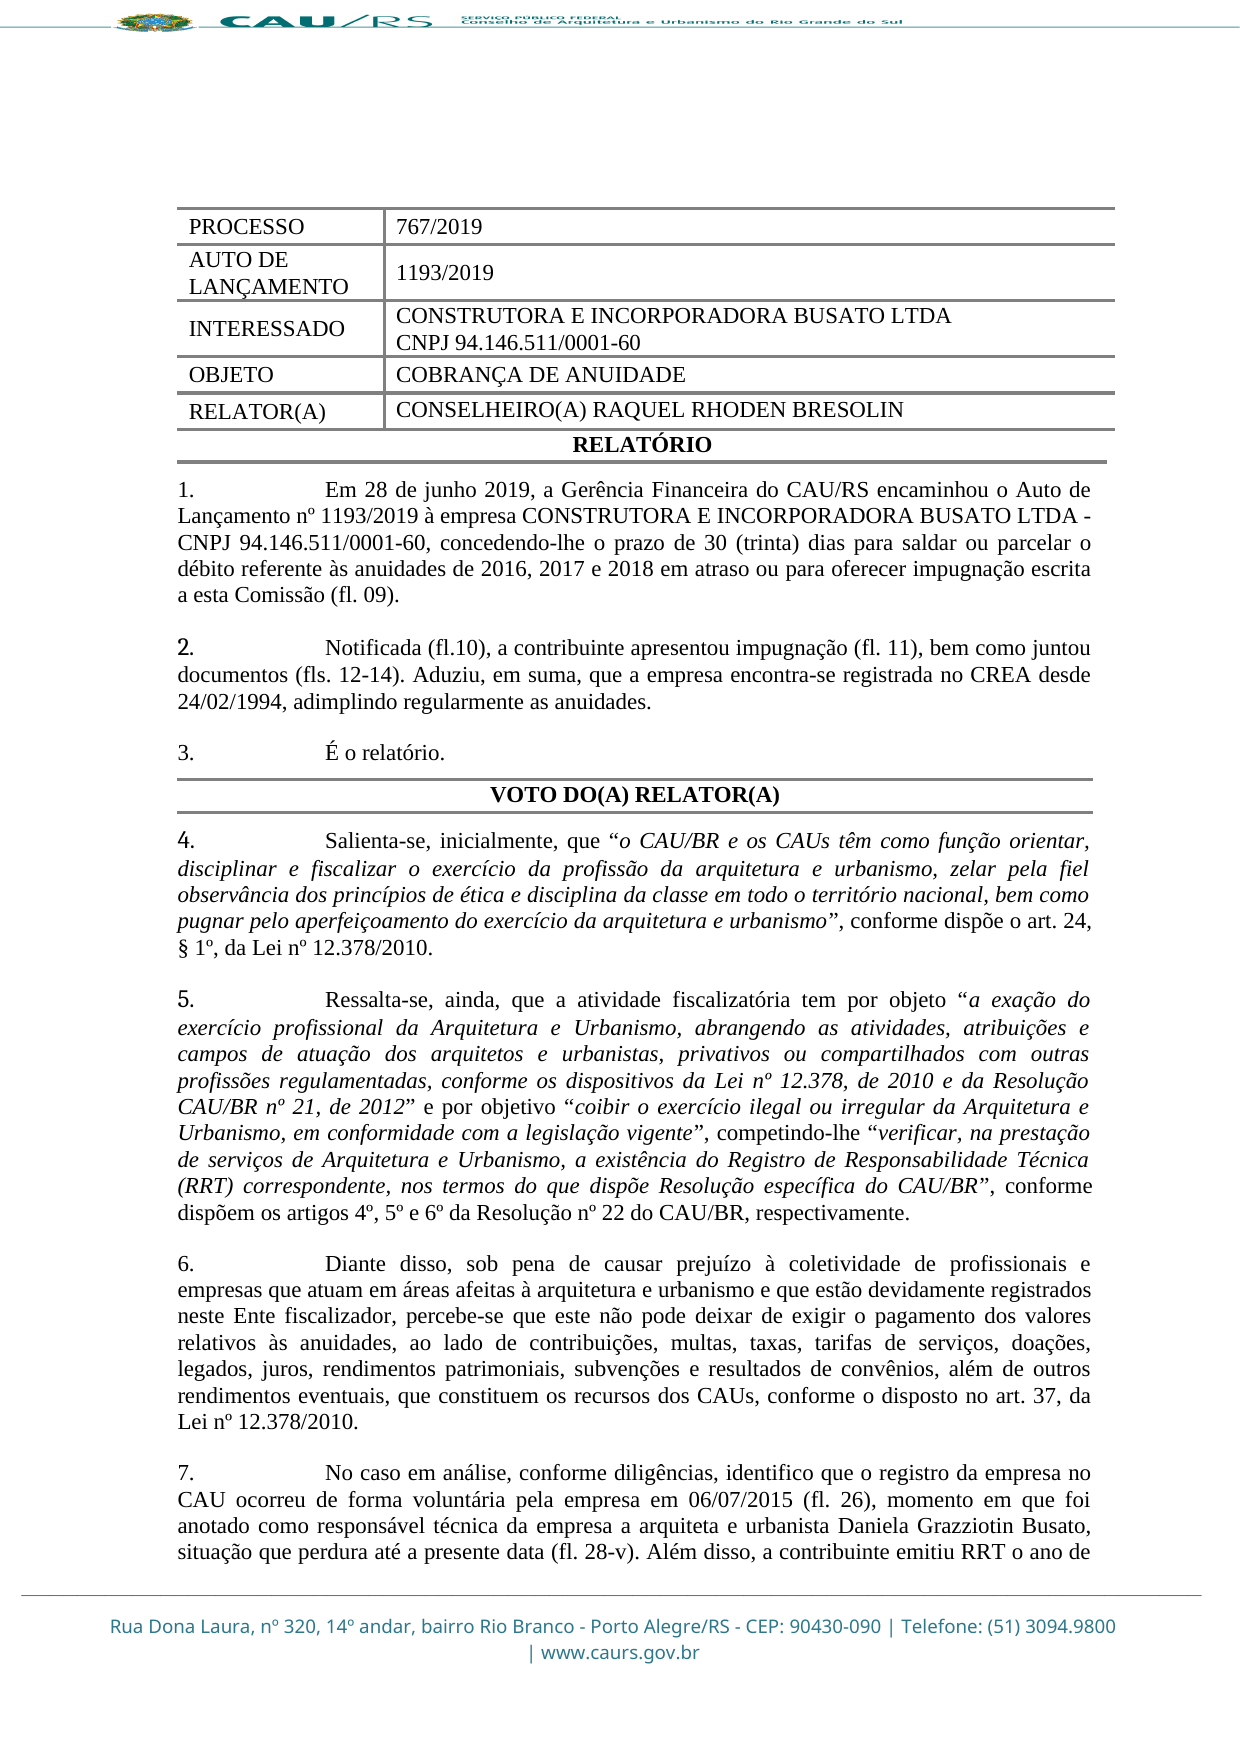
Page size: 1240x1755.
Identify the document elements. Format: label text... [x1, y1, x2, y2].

list Em 28 de junho 2019, a Gerência Financeira do CAU/RS encaminhou o Auto de Lançamento nº 1193/2019 à empresa CONSTRUTORA E INCORPORADORA BUSATO LTDA - CNPJ 94.146.511/0001-60, concedendo-lhe o prazo de 30 (trinta) dias para saldar ou parcelar o débito referente às anuidades de 2016, 2017 e 2018 em atraso ou para oferecer impugnação escrita a esta Comissão (fl. 09). [177, 476, 1092, 608]
list Diante disso, sob pena de causar prejuízo à coletividade de profissionais e empresas que atuam em áreas afeitas à arquitetura e urbanismo e que estão devidamente registrados neste Ente fiscalizador, percebe-se que este não pode deixar de exigir o pagamento dos valores relativos às anuidades, ao lado de contribuições, multas, taxas, tarifas de serviços, doações, legados, juros, rendimentos patrimoniais, subvenções e resultados de convênios, além de outros rendimentos eventuais, que constituem os recursos dos CAUs, conforme o disposto no art. 37, da Lei nº 12.378/2010. [177, 1250, 1092, 1434]
list No caso em análise, conforme diligências, identifico que o registro da empresa no CAU ocorreu de forma voluntária pela empresa em 06/07/2015 (fl. 26), momento em que foi anotado como responsável técnica da empresa a arquiteta e urbanista Daniela Grazziotin Busato, situação que perdura até a presente data (fl. 28-v). Além disso, a contribuinte emitiu RRT o ano de [177, 1459, 1092, 1565]
table_cell AUTO DE LANÇAMENTO [177, 246, 383, 299]
table_header VOTO DO(A) RELATOR(A) [177, 781, 1092, 811]
list Notificada (fl.10), a contribuinte apresentou impugnação (fl. 11), bem como juntou documentos (fls. 12-14). Aduziu, em suma, que a empresa encontra-se registrada no CREA desde 24/02/1994, adimplindo regularmente as anuidades. [177, 633, 1092, 714]
table_cell RELATÓRIO [177, 431, 1107, 460]
table_cell CONSELHEIRO(A) RAQUEL RHODEN BRESOLIN [386, 395, 1115, 428]
table_cell OBJETO [177, 358, 383, 391]
list Salienta-se, inicialmente, que “o CAU/BR e os CAUs têm como função orientar, disciplinar e fiscalizar o exercício da profissão da arquitetura e urbanismo, zelar pela fiel observância dos princípios de ética e disciplina da classe em todo o território nacional, bem como pugnar pelo aperfeiçoamento do exercício da arquitetura e urbanismo”, conforme dispõe o art. 24, § 1º, da Lei nº 12.378/2010. [177, 826, 1092, 960]
list Ressalta-se, ainda, que a atividade fiscalizatória tem por objeto “a exação do exercício profissional da Arquitetura e Urbanismo, abrangendo as atividades, atribuições e campos de atuação dos arquitetos e urbanistas, privativos ou compartilhados com outras profissões regulamentadas, conforme os dispositivos da Lei nº 12.378, de 2010 e da Resolução CAU/BR nº 21, de 2012” e por objetivo “coibir o exercício ilegal ou irregular da Arquitetura e Urbanismo, em conformidade com a legislação vigente”, competindo-lhe “verificar, na prestação de serviços de Arquitetura e Urbanismo, a existência do Registro de Responsabilidade Técnica (RRT) correspondente, nos termos do que dispõe Resolução específica do CAU/BR”, conforme dispõem os artigos 4º, 5º e 6º da Resolução nº 22 do CAU/BR, respectivamente. [177, 985, 1092, 1225]
table_cell 1193/2019 [386, 246, 1115, 299]
table_header PROCESSO [177, 210, 383, 243]
table_header 767/2019 [386, 210, 1115, 243]
table_cell CONSTRUTORA E INCORPORADORA BUSATO LTDA CNPJ 94.146.511/0001-60 [386, 302, 1115, 355]
table_cell INTERESSADO [177, 302, 383, 355]
table_cell [1107, 431, 1115, 460]
table_cell RELATOR(A) [177, 395, 383, 428]
list É o relatório. [177, 739, 1092, 766]
table_cell COBRANÇA DE ANUIDADE [386, 358, 1115, 391]
